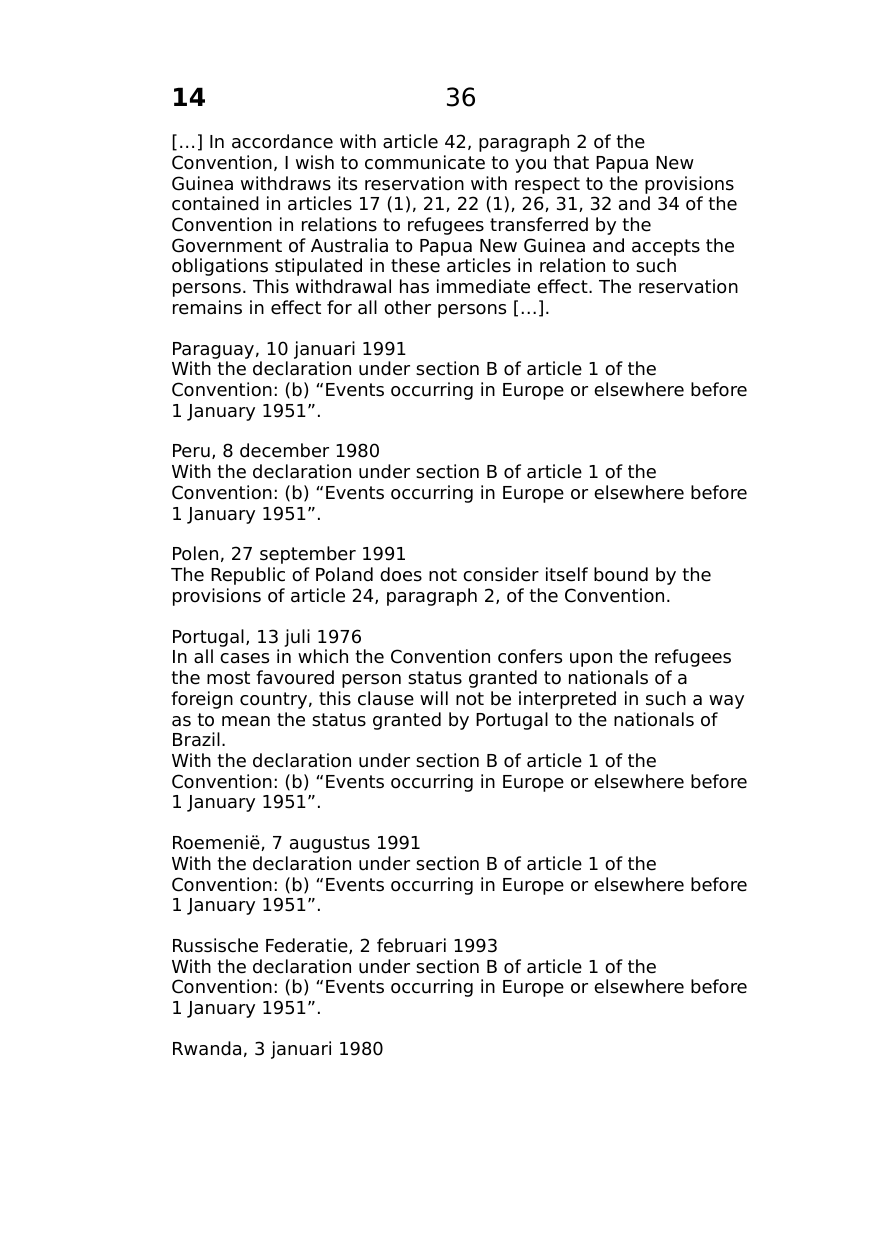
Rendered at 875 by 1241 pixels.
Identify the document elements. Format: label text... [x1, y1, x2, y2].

text With the declaration under section B of article 1 of the Convention: (b) “Events occurring in Europe or elsewhere before 1 January 1951”. [171, 854, 756, 916]
text […] In accordance with article 42, paragraph 2 of the Convention, I wish to communicate to you that Papua New Guinea withdraws its reservation with respect to the provisions contained in articles 17 (1), 21, 22 (1), 26, 31, 32 and 34 of the Convention in relations to refugees transferred by the Government of Australia to Papua New Guinea and accepts the obligations stipulated in these articles in relation to such persons. This withdrawal has immediate effect. The reservation remains in effect for all other persons […]. [171, 132, 756, 318]
text In all cases in which the Convention confers upon the refugees the most favoured person status granted to nationals of a foreign country, this clause will not be interpreted in such a way as to mean the status granted by Portugal to the nationals of Brazil. [171, 647, 756, 751]
text Portugal, 13 juli 1976 [171, 626, 756, 647]
text Polen, 27 september 1991 [171, 544, 756, 565]
text Rwanda, 3 januari 1980 [171, 1039, 756, 1059]
text The Republic of Poland does not consider itself bound by the provisions of article 24, paragraph 2, of the Convention. [171, 565, 756, 606]
text Roemenië, 7 augustus 1991 [171, 833, 756, 854]
text With the declaration under section B of article 1 of the Convention: (b) “Events occurring in Europe or elsewhere before 1 January 1951”. [171, 462, 756, 524]
text With the declaration under section B of article 1 of the Convention: (b) “Events occurring in Europe or elsewhere before 1 January 1951”. [171, 359, 756, 421]
text Paraguay, 10 januari 1991 [171, 338, 756, 359]
text Russische Federatie, 2 februari 1993 [171, 936, 756, 957]
text With the declaration under section B of article 1 of the Convention: (b) “Events occurring in Europe or elsewhere before 1 January 1951”. [171, 957, 756, 1019]
text Peru, 8 december 1980 [171, 441, 756, 462]
text With the declaration under section B of article 1 of the Convention: (b) “Events occurring in Europe or elsewhere before 1 January 1951”. [171, 751, 756, 813]
